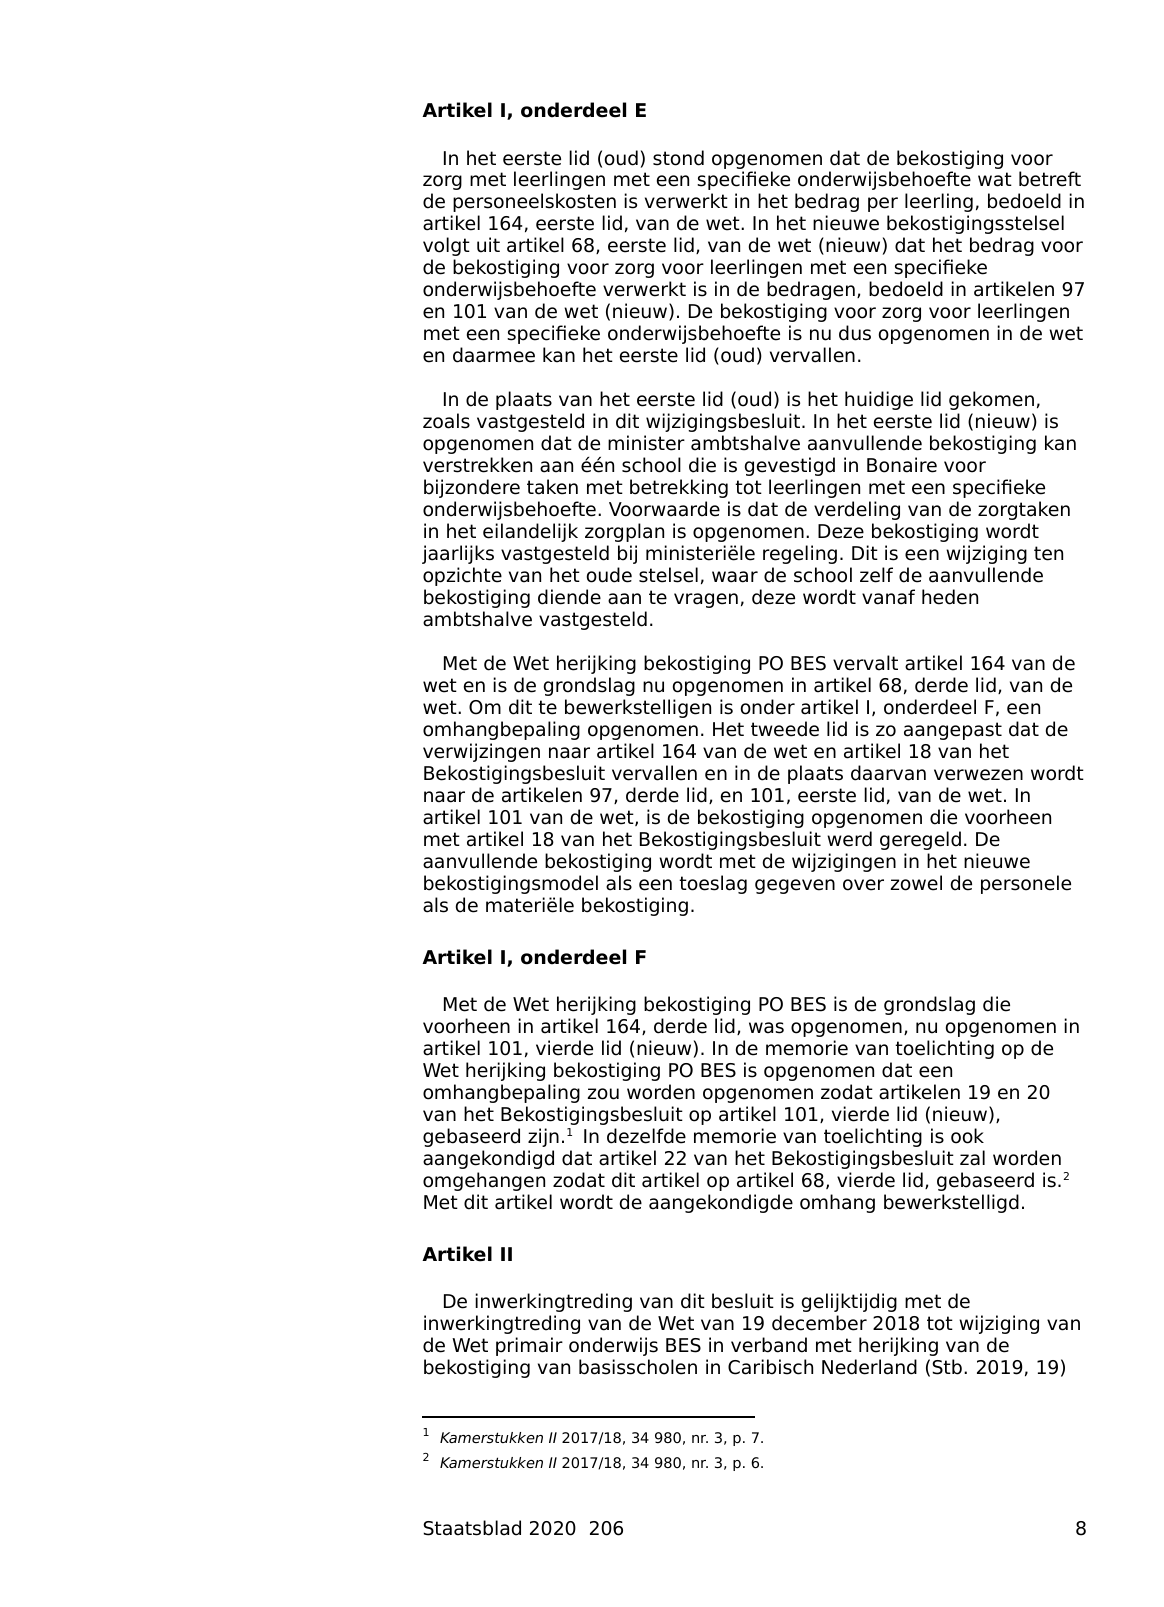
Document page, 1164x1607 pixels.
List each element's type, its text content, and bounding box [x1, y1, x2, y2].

subtitle Artikel II [422, 1244, 1087, 1266]
subtitle Artikel I, onderdeel F [422, 947, 1087, 969]
text In het eerste lid (oud) stond opgenomen dat de bekostiging voor zorg met leerlingen met een specifieke onderwijsbehoefte wat betreft de personeelskosten is verwerkt in het bedrag per leerling, bedoeld in artikel 164, eerste lid, van de wet. In het nieuwe bekostigingsstelsel volgt uit artikel 68, eerste lid, van de wet (nieuw) dat het bedrag voor de bekostiging voor zorg voor leerlingen met een specifieke onderwijsbehoefte verwerkt is in de bedragen, bedoeld in artikelen 97 en 101 van de wet (nieuw). De bekostiging voor zorg voor leerlingen met een specifieke onderwijsbehoefte is nu dus opgenomen in de wet en daarmee kan het eerste lid (oud) vervallen. [422, 147, 1087, 367]
text Kamerstukken II 2017/18, 34 980, nr. 3, p. 6. [422, 1451, 1087, 1473]
text Met de Wet herijking bekostiging PO BES is de grondslag die voorheen in artikel 164, derde lid, was opgenomen, nu opgenomen in artikel 101, vierde lid (nieuw). In de memorie van toelichting op de Wet herijking bekostiging PO BES is opgenomen dat een omhangbepaling zou worden opgenomen zodat artikelen 19 en 20 van het Bekostigingsbesluit op artikel 101, vierde lid (nieuw), gebaseerd zijn. In dezelfde memorie van toelichting is ook aangekondigd dat artikel 22 van het Bekostigingsbesluit zal worden omgehangen zodat dit artikel op artikel 68, vierde lid, gebaseerd is. Met dit artikel wordt de aangekondigde omhang bewerkstelligd. [422, 994, 1087, 1214]
text Kamerstukken II 2017/18, 34 980, nr. 3, p. 7. [422, 1426, 1087, 1448]
subtitle Artikel I, onderdeel E [422, 100, 1087, 122]
text Met de Wet herijking bekostiging PO BES vervalt artikel 164 van de wet en is de grondslag nu opgenomen in artikel 68, derde lid, van de wet. Om dit te bewerkstelligen is onder artikel I, onderdeel F, een omhangbepaling opgenomen. Het tweede lid is zo aangepast dat de verwijzingen naar artikel 164 van de wet en artikel 18 van het Bekostigingsbesluit vervallen en in de plaats daarvan verwezen wordt naar de artikelen 97, derde lid, en 101, eerste lid, van de wet. In artikel 101 van de wet, is de bekostiging opgenomen die voorheen met artikel 18 van het Bekostigingsbesluit werd geregeld. De aanvullende bekostiging wordt met de wijzigingen in het nieuwe bekostigingsmodel als een toeslag gegeven over zowel de personele als de materiële bekostiging. [422, 653, 1087, 917]
text In de plaats van het eerste lid (oud) is het huidige lid gekomen, zoals vastgesteld in dit wijzigingsbesluit. In het eerste lid (nieuw) is opgenomen dat de minister ambtshalve aanvullende bekostiging kan verstrekken aan één school die is gevestigd in Bonaire voor bijzondere taken met betrekking tot leerlingen met een specifieke onderwijsbehoefte. Voorwaarde is dat de verdeling van de zorgtaken in het eilandelijk zorgplan is opgenomen. Deze bekostiging wordt jaarlijks vastgesteld bij ministeriële regeling. Dit is een wijziging ten opzichte van het oude stelsel, waar de school zelf de aanvullende bekostiging diende aan te vragen, deze wordt vanaf heden ambtshalve vastgesteld. [422, 389, 1087, 631]
text De inwerkingtreding van dit besluit is gelijktijdig met de inwerkingtreding van de Wet van 19 december 2018 tot wijziging van de Wet primair onderwijs BES in verband met herijking van de bekostiging van basisscholen in Caribisch Nederland (Stb. 2019, 19) [422, 1291, 1087, 1379]
